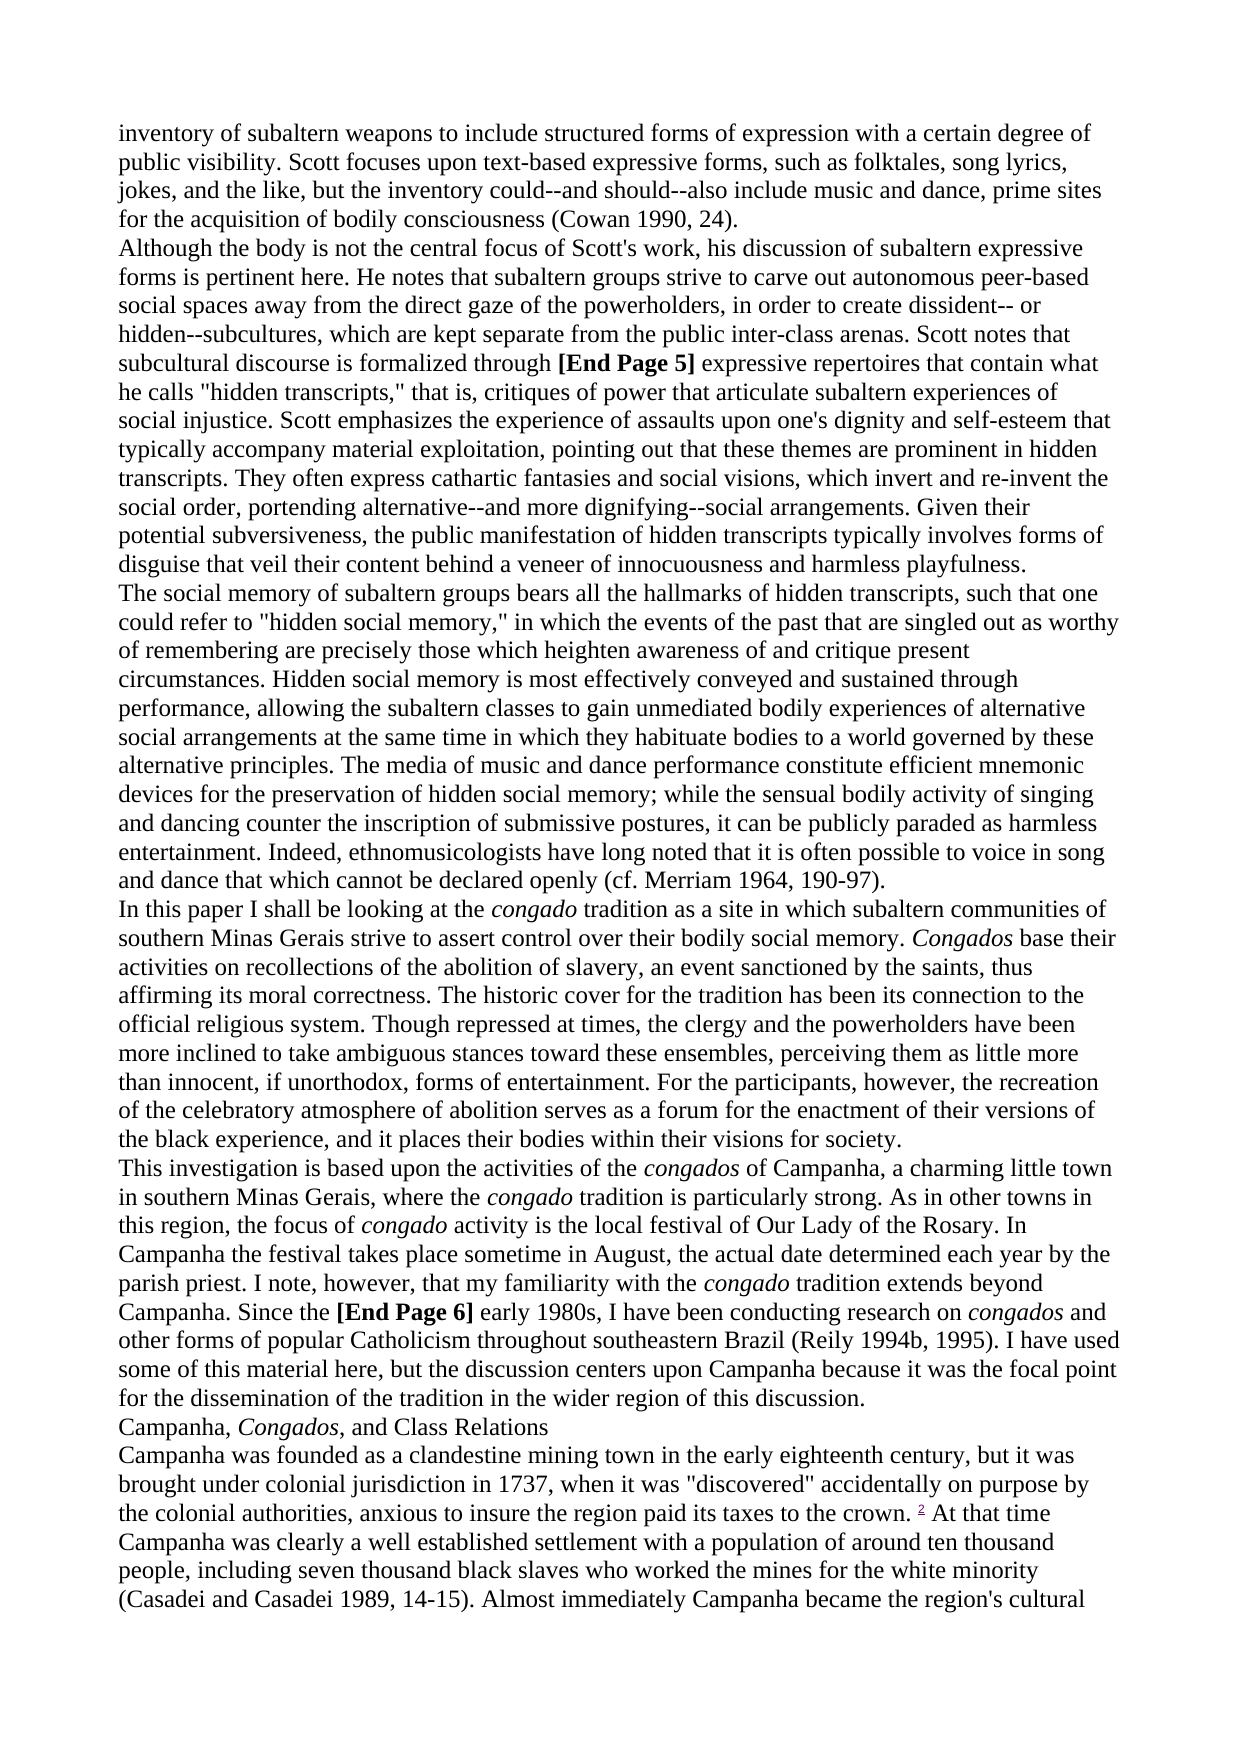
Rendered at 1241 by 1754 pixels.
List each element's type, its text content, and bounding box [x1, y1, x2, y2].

text Although the body is not the central focus of Scott's work, his discussion of subaltern expressive forms is pertinent here. He notes that subaltern groups strive to carve out autonomous peer-based social spaces away from the direct gaze of the powerholders, in order to create dissident-- or hidden--subcultures, which are kept separate from the public inter-class arenas. Scott notes that subcultural discourse is formalized through [End Page 5] expressive repertoires that contain what he calls "hidden transcripts," that is, critiques of power that articulate subaltern experiences of social injustice. Scott emphasizes the experience of assaults upon one's dignity and self-esteem that typically accompany material exploitation, pointing out that these themes are prominent in hidden transcripts. They often express cathartic fantasies and social visions, which invert and re-invent the social order, portending alternative--and more dignifying--social arrangements. Given their potential subversiveness, the public manifestation of hidden transcripts typically involves forms of disguise that veil their content behind a veneer of innocuousness and harmless playfulness. [118, 233, 1122, 578]
text Campanha, Congados, and Class Relations [118, 1412, 1122, 1441]
text inventory of subaltern weapons to include structured forms of expression with a certain degree of public visibility. Scott focuses upon text-based expressive forms, such as folktales, song lyrics, jokes, and the like, but the inventory could--and should--also include music and dance, prime sites for the acquisition of bodily consciousness (Cowan 1990, 24). [118, 118, 1122, 233]
text The social memory of subaltern groups bears all the hallmarks of hidden transcripts, such that one could refer to "hidden social memory," in which the events of the past that are singled out as worthy of remembering are precisely those which heighten awareness of and critique present circumstances. Hidden social memory is most effectively conveyed and sustained through performance, allowing the subaltern classes to gain unmediated bodily experiences of alternative social arrangements at the same time in which they habituate bodies to a world governed by these alternative principles. The media of music and dance performance constitute efficient mnemonic devices for the preservation of hidden social memory; while the sensual bodily activity of singing and dancing counter the inscription of submissive postures, it can be publicly paraded as harmless entertainment. Indeed, ethnomusicologists have long noted that it is often possible to voice in song and dance that which cannot be declared openly (cf. Merriam 1964, 190-97). [118, 578, 1122, 894]
text In this paper I shall be looking at the congado tradition as a site in which subaltern communities of southern Minas Gerais strive to assert control over their bodily social memory. Congados base their activities on recollections of the abolition of slavery, an event sanctioned by the saints, thus affirming its moral correctness. The historic cover for the tradition has been its connection to the official religious system. Though repressed at times, the clergy and the powerholders have been more inclined to take ambiguous stances toward these ensembles, perceiving them as little more than innocent, if unorthodox, forms of entertainment. For the participants, however, the recreation of the celebratory atmosphere of abolition serves as a forum for the enactment of their versions of the black experience, and it places their bodies within their visions for society. [118, 894, 1122, 1153]
text This investigation is based upon the activities of the congados of Campanha, a charming little town in southern Minas Gerais, where the congado tradition is particularly strong. As in other towns in this region, the focus of congado activity is the local festival of Our Lady of the Rosary. In Campanha the festival takes place sometime in August, the actual date determined each year by the parish priest. I note, however, that my familiarity with the congado tradition extends beyond Campanha. Since the [End Page 6] early 1980s, I have been conducting research on congados and other forms of popular Catholicism throughout southeastern Brazil (Reily 1994b, 1995). I have used some of this material here, but the discussion centers upon Campanha because it was the focal point for the dissemination of the tradition in the wider region of this discussion. [118, 1153, 1122, 1412]
text Campanha was founded as a clandestine mining town in the early eighteenth century, but it was brought under colonial jurisdiction in 1737, when it was "discovered" accidentally on purpose by the colonial authorities, anxious to insure the region paid its taxes to the crown. 2 At that time Campanha was clearly a well established settlement with a population of around ten thousand people, including seven thousand black slaves who worked the mines for the white minority (Casadei and Casadei 1989, 14-15). Almost immediately Campanha became the region's cultural [118, 1441, 1122, 1613]
